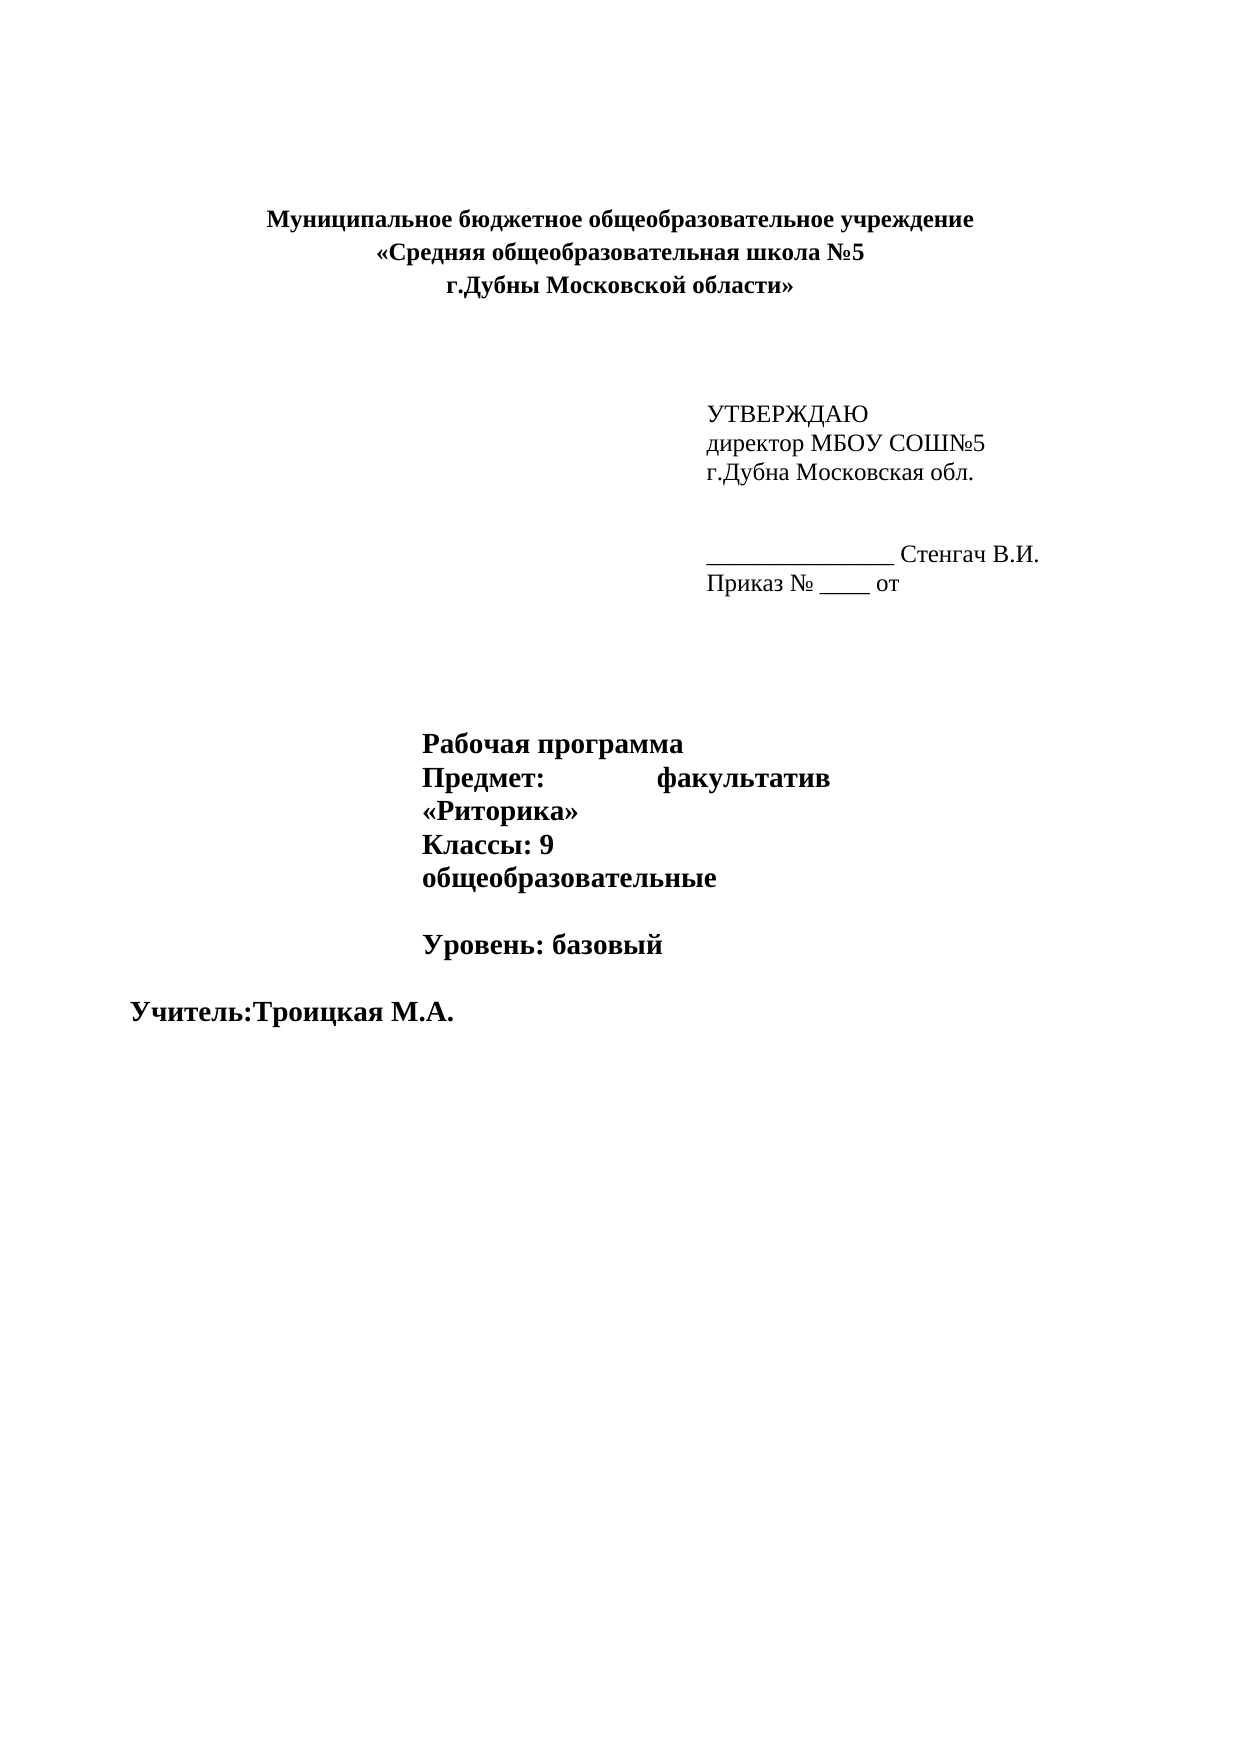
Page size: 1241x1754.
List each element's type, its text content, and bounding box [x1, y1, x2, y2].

table_header Рабочая программа [411, 726, 842, 760]
table_cell [118, 760, 411, 827]
table_cell Классы: 9 [411, 827, 842, 860]
text г.Дубны Московской области» [118, 270, 1122, 299]
text Приказ № ____ от [118, 568, 1122, 597]
table_cell Предмет: факультатив «Риторика» [411, 760, 842, 827]
table_cell [118, 827, 411, 860]
table_header [118, 726, 411, 760]
text _______________ Стенгач В.И. [118, 539, 1122, 568]
table_cell [842, 827, 1140, 860]
table_cell общеобразовательные Уровень: базовый [411, 860, 842, 994]
text г.Дубна Московская обл. [118, 457, 1122, 486]
text Муниципальное бюджетное общеобразовательное учреждение [118, 204, 1122, 233]
table_header [842, 726, 1140, 760]
table_cell [118, 860, 411, 994]
text «Средняя общеобразовательная школа №5 [118, 237, 1122, 266]
table_cell Учитель:Троицкая М.А. [118, 995, 1140, 1028]
text УТВЕРЖДАЮ [118, 399, 1122, 428]
text директор МБОУ СОШ№5 [118, 428, 1122, 457]
table_cell [842, 760, 1140, 827]
table_cell [842, 860, 1140, 994]
